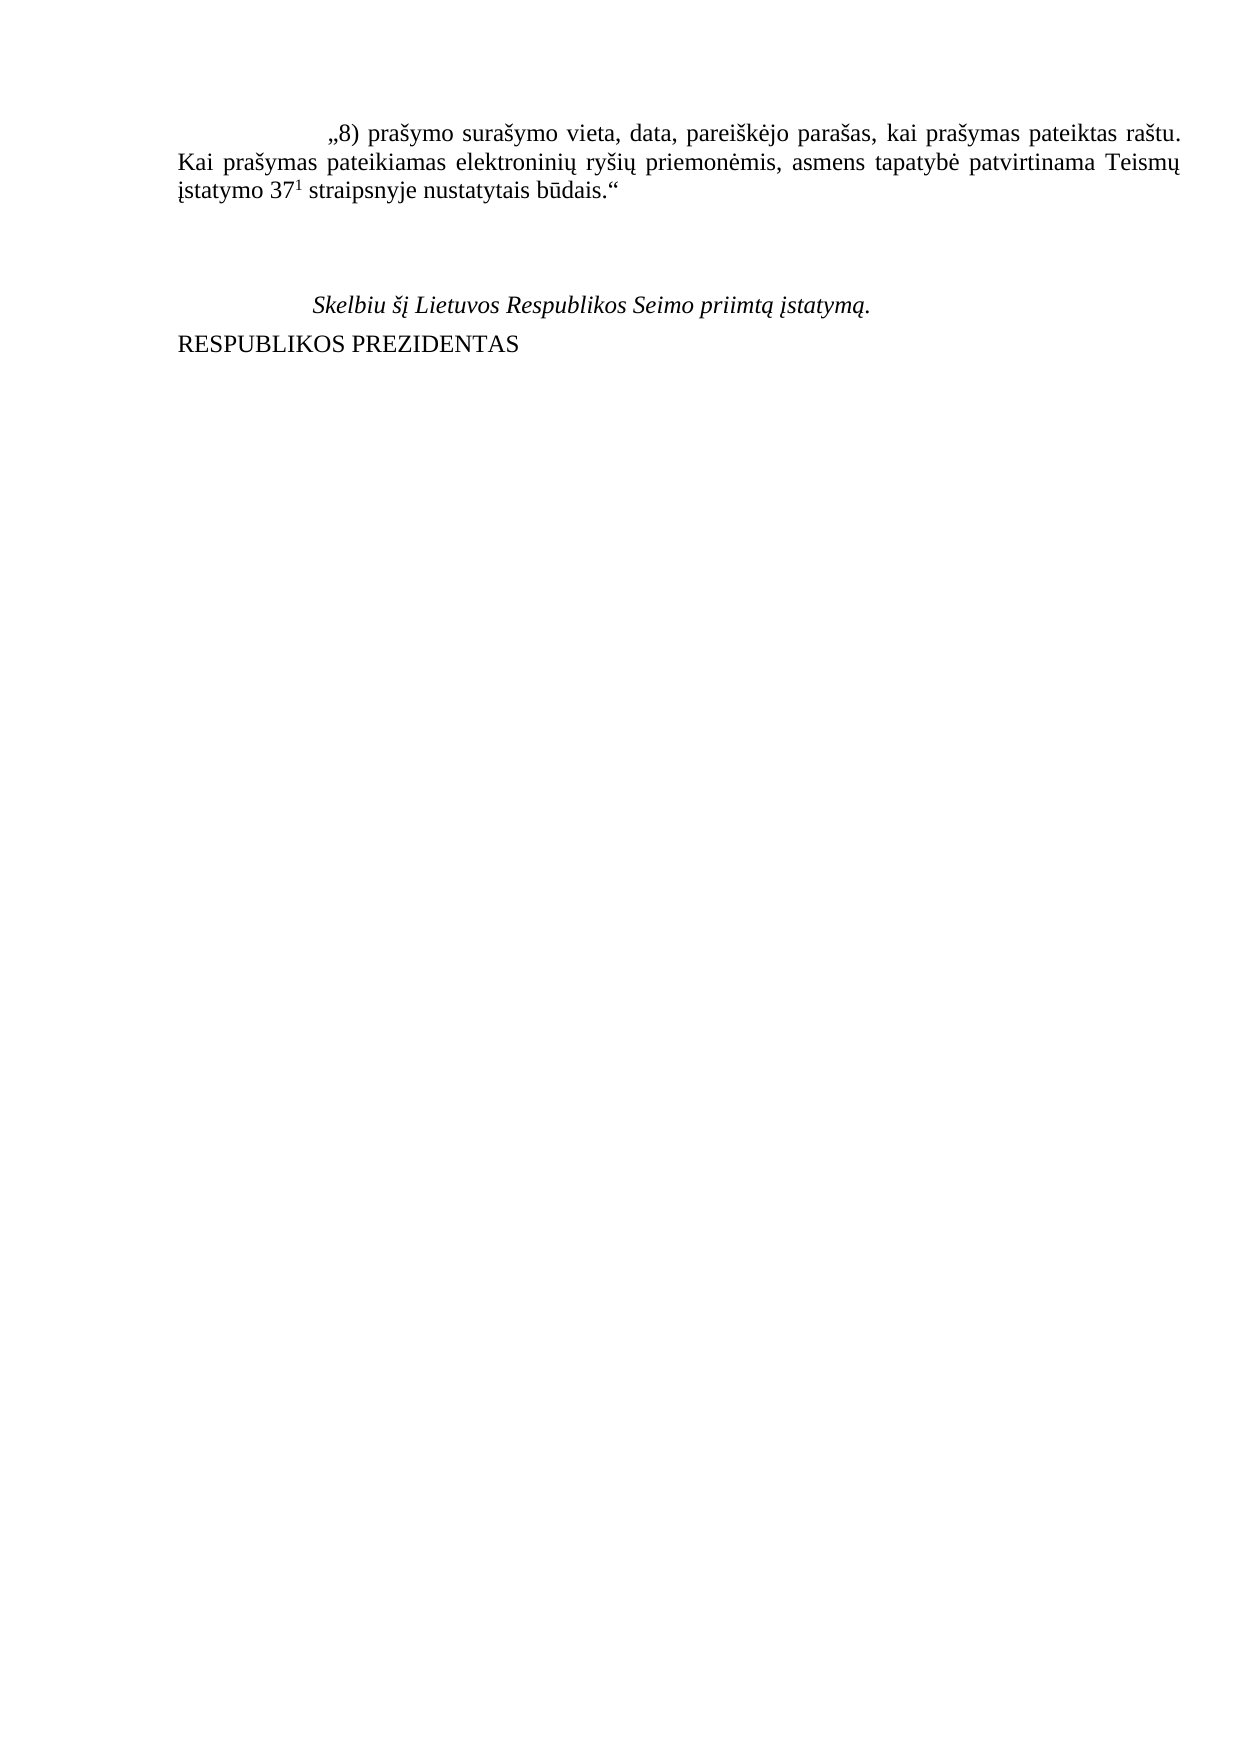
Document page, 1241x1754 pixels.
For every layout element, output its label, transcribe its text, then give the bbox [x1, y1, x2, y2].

text „8) prašymo surašymo vieta, data, pareiškėjo parašas, kai prašymas pateiktas raštu. Kai prašymas pateikiamas elektroninių ryšių priemonėmis, asmens tapatybė patvirtinama Teismų įstatymo 371 straipsnyje nustatytais būdais.“ [177, 118, 1181, 204]
text Skelbiu šį Lietuvos Respublikos Seimo priimtą įstatymą. [177, 291, 1181, 319]
text RESPUBLIKOS PREZIDENTAS [177, 329, 1181, 358]
